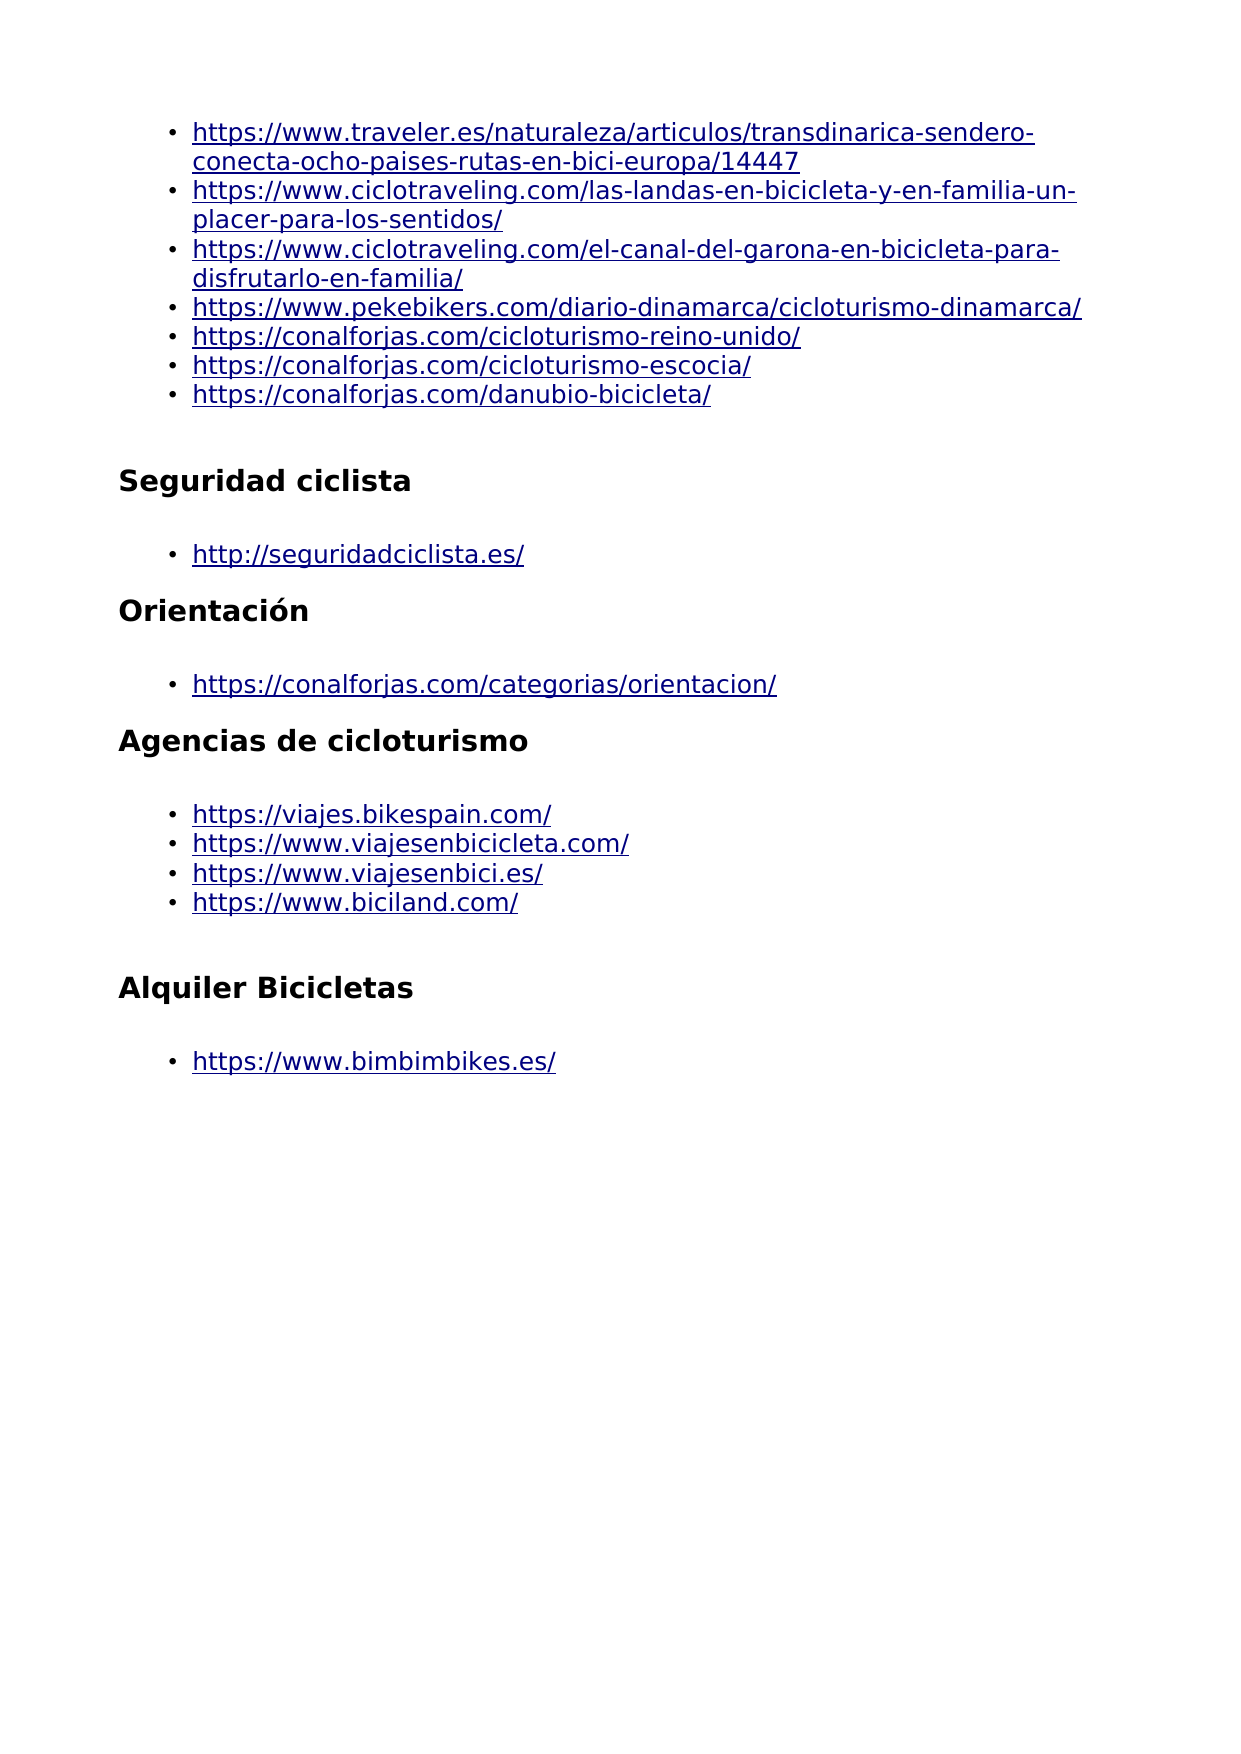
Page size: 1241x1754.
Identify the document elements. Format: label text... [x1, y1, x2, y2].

list https://www.ciclotraveling.com/el-canal-del-garona-en-bicicleta-para-disfrutarlo-en-familia/ [177, 235, 1122, 293]
list https://conalforjas.com/cicloturismo-escocia/ [177, 351, 1122, 381]
subtitle Seguridad ciclista [118, 464, 1122, 498]
list https://conalforjas.com/cicloturismo-reino-unido/ [177, 322, 1122, 351]
list https://conalforjas.com/danubio-bicicleta/ [177, 381, 1122, 410]
list https://www.pekebikers.com/diario-dinamarca/cicloturismo-dinamarca/ [177, 293, 1122, 322]
list https://www.viajesenbicicleta.com/ [177, 829, 1122, 859]
list http://seguridadciclista.es/ [177, 540, 1122, 569]
subtitle Agencias de cicloturismo [118, 724, 1122, 758]
list https://www.viajesenbici.es/ [177, 859, 1122, 888]
subtitle Alquiler Bicicletas [118, 972, 1122, 1006]
list https://viajes.bikespain.com/ [177, 800, 1122, 829]
list https://www.traveler.es/naturaleza/articulos/transdinarica-sendero-conecta-ocho-paises-rutas-en-bici-europa/14447 [177, 118, 1122, 176]
list https://www.biciland.com/ [177, 888, 1122, 917]
subtitle Orientación [118, 594, 1122, 628]
list https://www.bimbimbikes.es/ [177, 1047, 1122, 1077]
list https://www.ciclotraveling.com/las-landas-en-bicicleta-y-en-familia-un-placer-para-los-sentidos/ [177, 176, 1122, 235]
list https://conalforjas.com/categorias/orientacion/ [177, 670, 1122, 699]
